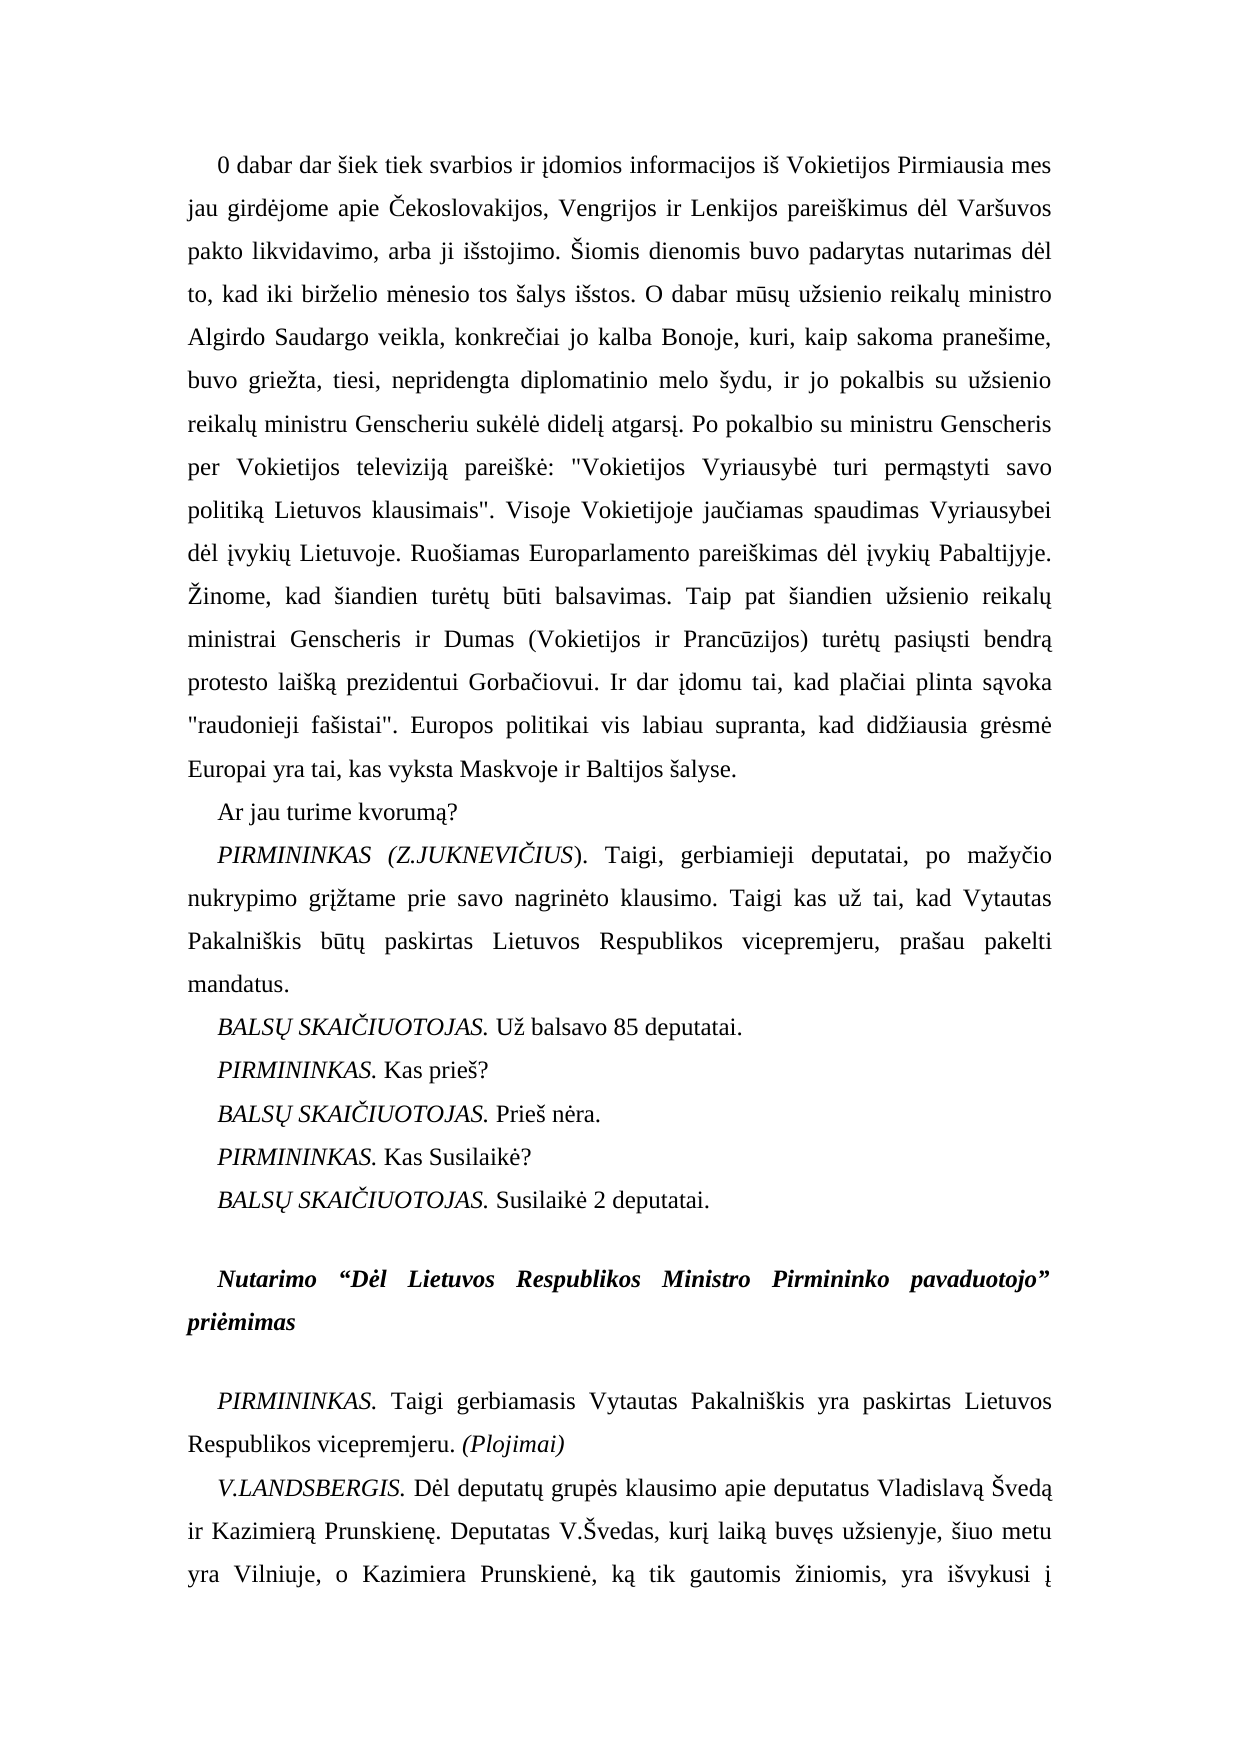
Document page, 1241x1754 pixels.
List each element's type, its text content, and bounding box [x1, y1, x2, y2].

text BALSŲ SKAIČIUOTOJAS. Susilaikė 2 deputatai. [187, 1185, 1053, 1214]
text PIRMININKAS. Kas prieš? [187, 1056, 1053, 1084]
text Ar jau turime kvorumą? [187, 797, 1053, 826]
text BALSŲ SKAIČIUOTOJAS. Prieš nėra. [187, 1099, 1053, 1127]
text PIRMININKAS. Kas Susilaikė? [187, 1142, 1053, 1171]
text BALSŲ SKAIČIUOTOJAS. Už balsavo 85 deputatai. [187, 1012, 1053, 1041]
text PIRMININKAS (Z.JUKNEVIČIUS). Taigi, gerbiamieji deputatai, po mažyčio nukrypimo grįžtame prie savo nagrinėto klausimo. Taigi kas už tai, kad Vytautas Pakalniškis būtų paskirtas Lietuvos Respublikos vicepremjeru, prašau pakelti mandatus. [187, 840, 1053, 998]
text V.LANDSBERGIS. Dėl deputatų grupės klausimo apie deputatus Vladislavą Švedą ir Kazimierą Prunskienę. Deputatas V.Švedas, kurį laiką buvęs užsienyje, šiuo metu yra Vilniuje, o Kazimiera Prunskienė, ką tik gautomis žiniomis, yra išvykusi į [187, 1473, 1053, 1588]
text PIRMININKAS. Taigi gerbiamasis Vytautas Pakalniškis yra paskirtas Lietuvos Respublikos vicepremjeru. (Plojimai) [187, 1386, 1053, 1458]
text 0 dabar dar šiek tiek svarbios ir įdomios informacijos iš Vokietijos Pirmiausia mes jau girdėjome apie Čekoslovakijos, Vengrijos ir Lenkijos pareiškimus dėl Varšuvos pakto likvidavimo, arba ji išstojimo. Šiomis dienomis buvo padarytas nutarimas dėl to, kad iki birželio mėnesio tos šalys išstos. O dabar mūsų užsienio reikalų ministro Algirdo Saudargo veikla, konkrečiai jo kalba Bonoje, kuri, kaip sakoma pranešime, buvo griežta, tiesi, nepridengta diplomatinio melo šydu, ir jo pokalbis su užsienio reikalų ministru Genscheriu sukėlė didelį atgarsį. Po pokalbio su ministru Genscheris per Vokietijos televiziją pareiškė: "Vokietijos Vyriausybė turi permąstyti savo politiką Lietuvos klausimais". Visoje Vokietijoje jaučiamas spaudimas Vyriausybei dėl įvykių Lietuvoje. Ruošiamas Europarlamento pareiškimas dėl įvykių Pabaltijyje. Žinome, kad šiandien turėtų būti balsavimas. Taip pat šiandien užsienio reikalų ministrai Genscheris ir Dumas (Vokietijos ir Prancūzijos) turėtų pasiųsti bendrą protesto laišką prezidentui Gorbačiovui. Ir dar įdomu tai, kad plačiai plinta sąvoka "raudonieji fašistai". Europos politikai vis labiau supranta, kad didžiausia grėsmė Europai yra tai, kas vyksta Maskvoje ir Baltijos šalyse. [187, 150, 1053, 782]
subtitle Nutarimo “Dėl Lietuvos Respublikos Ministro Pirmininko pavaduotojo” priėmimas [187, 1264, 1053, 1336]
